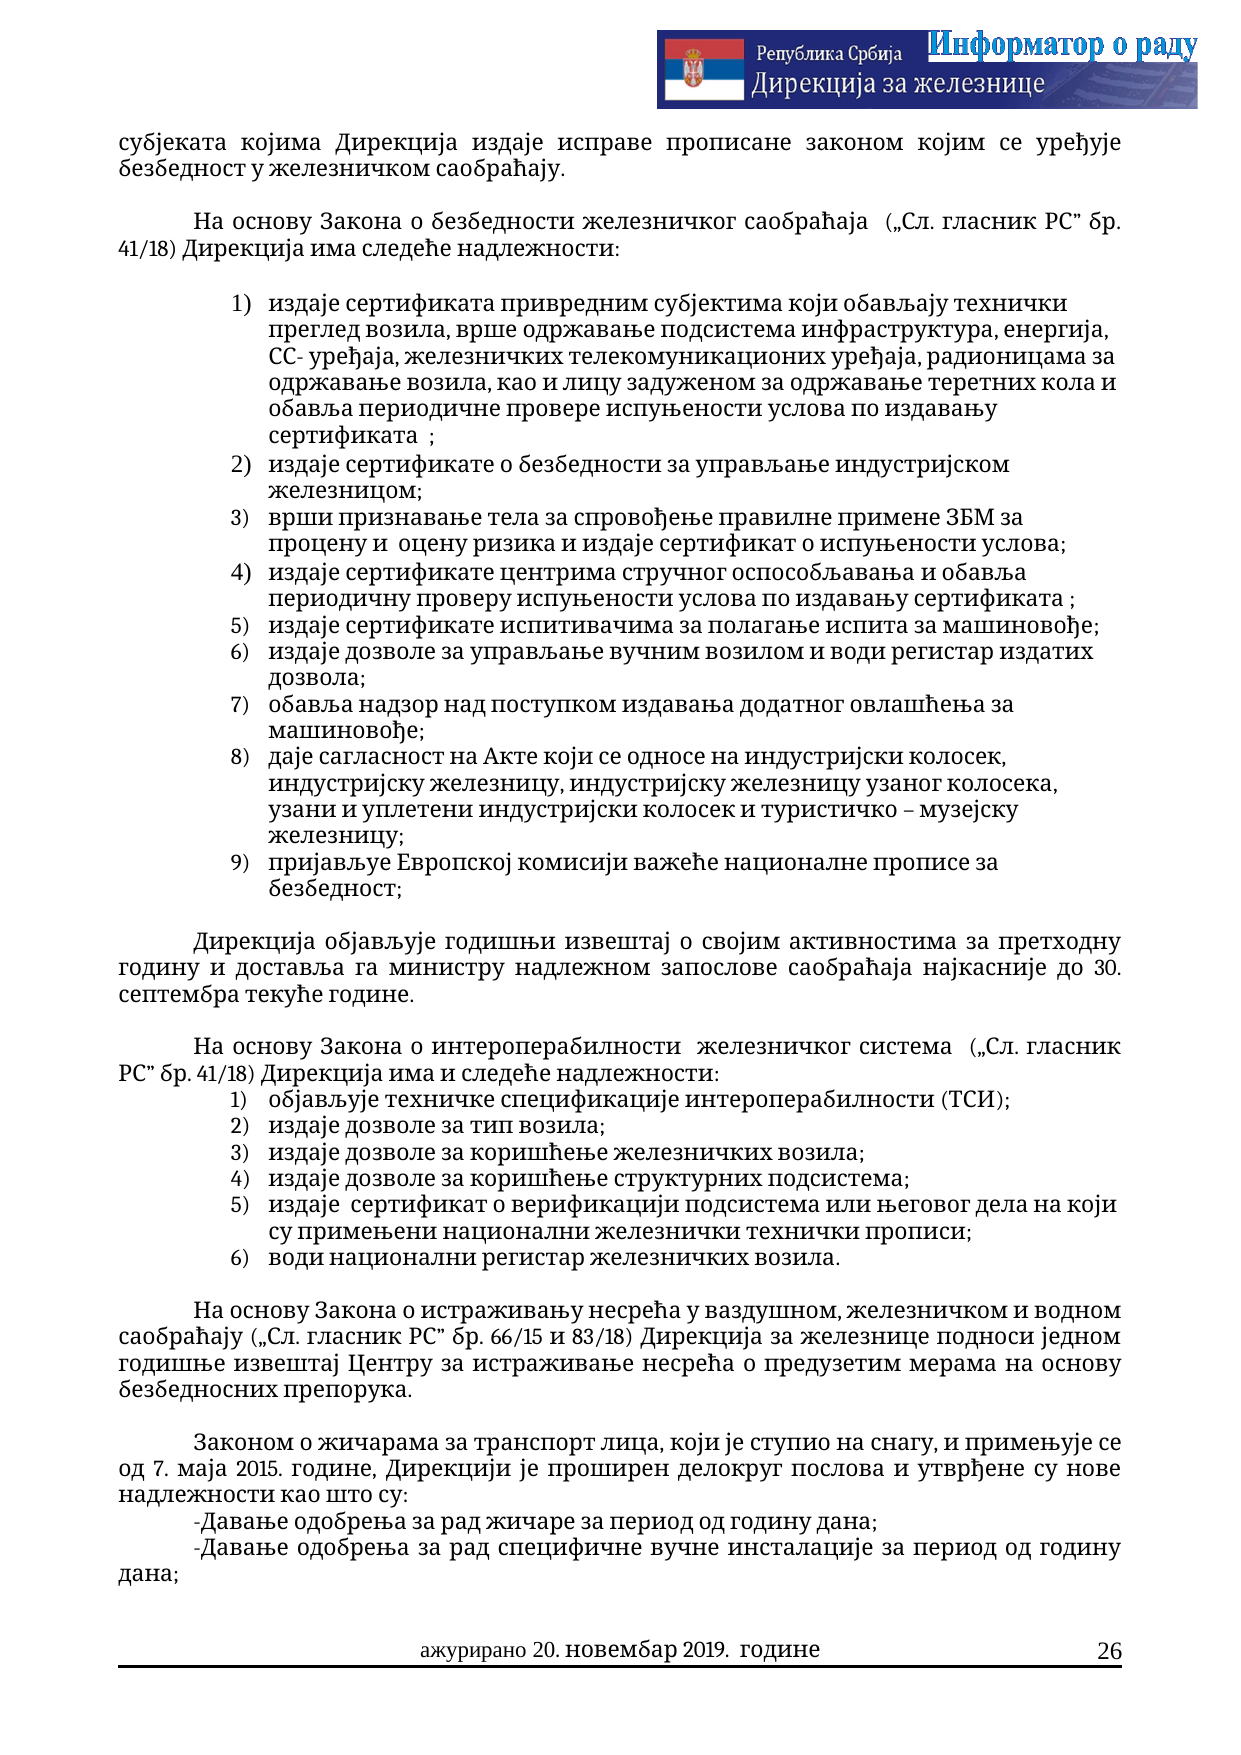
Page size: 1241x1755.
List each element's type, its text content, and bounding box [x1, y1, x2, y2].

list обавља надзор над поступком издавања додатног овлашћења за машиновође; [231, 691, 1122, 744]
list издаје дозволе за тип возила; [231, 1113, 1122, 1139]
list издаје сертификате испитивачима за полагање испита за машиновође; [231, 612, 1122, 639]
text -Давање одобрења за рад жичаре за период од годину дана; [118, 1508, 1122, 1535]
list објављује техничке спецификације интероперабилности (ТСИ); [231, 1087, 1122, 1113]
list издаје дозволе за коришћење структурних подсистема; [231, 1166, 1122, 1192]
text Законом о жичарама за транспорт лица, који је ступио на снагу, и примењује се од 7. маја 2015. године, Дирекцији је проширен делокруг послова и утврђене су нове надлежности као што су: [118, 1429, 1122, 1508]
list издаје дозволе за коришћење железничких возила; [231, 1139, 1122, 1166]
text субјеката којима Дирекција издаје исправе прописане законом којим се уређује безбедност у железничком саобраћају. [118, 130, 1122, 183]
list издаје сертификате центрима стручног оспособљавања и обавља периодичну проверу испуњености услова по издавању сертификата ; [231, 557, 1122, 612]
list пријављуе Европској комисији важеће националне прописе за безбедност; [231, 849, 1122, 902]
list издаје сертификат о верификацији подсистема или његовог дела на који су примењени национални железнички технички прописи; [231, 1192, 1122, 1245]
list издаје дозволе за управљање вучним возилом и води регистар издатих дозвола; [231, 639, 1122, 691]
list даје сагласност на Акте који се односе на индустријски колосек, индустријску железницу, индустријску железницу узаног колосека, узани и уплетени индустријски колосек и туристичко – музејску железницу; [231, 744, 1122, 849]
text На основу Закона о интероперабилности железничког система („Сл. гласник РС” бр. 41/18) Дирекција има и следеће надлежности: [118, 1034, 1122, 1087]
list води национални регистар железничких возила. [231, 1245, 1122, 1271]
list врши признавање тела за спровођење правилне примене ЗБМ за процену и оцену ризика и издаје сертификат о испуњености услова; [231, 504, 1122, 557]
list издаје сертификате о безбедности за управљање индустријском железницом; [231, 449, 1122, 504]
list издаје сертификата привредним субјектима који обављају технички преглед возила, врше одржавање подсистема инфраструктура, енергија, СС- уређаја, железничких телекомуникационих уређаја, радионицама за одржавање возила, као и лицу задуженом за одржавање теретних кола и обавља периодичне провере испуњености услова по издавању сертификата ; [231, 288, 1122, 449]
text На основу Закона о безбедности железничког саобраћаја („Сл. гласник РС” бр. 41/18) Дирекција има следеће надлежности: [118, 209, 1122, 262]
text -Давање одобрења за рад специфичне вучне инсталације за период од годину дана; [118, 1535, 1122, 1587]
text На основу Закона о истраживању несрећа у ваздушном, железничком и водном саобраћају („Сл. гласник РС” бр. 66/15 и 83/18) Дирекција за железнице подноси једном годишње извештај Центру за истраживање несрећа о предузетим мерама на основу безбедносних препорука. [118, 1298, 1122, 1403]
text Дирекција објављује годишњи извештај о својим активностима за претходну годину и доставља га министру надлежном запослове саобраћаја најкасније до 30. септембра текуће године. [118, 929, 1122, 1008]
